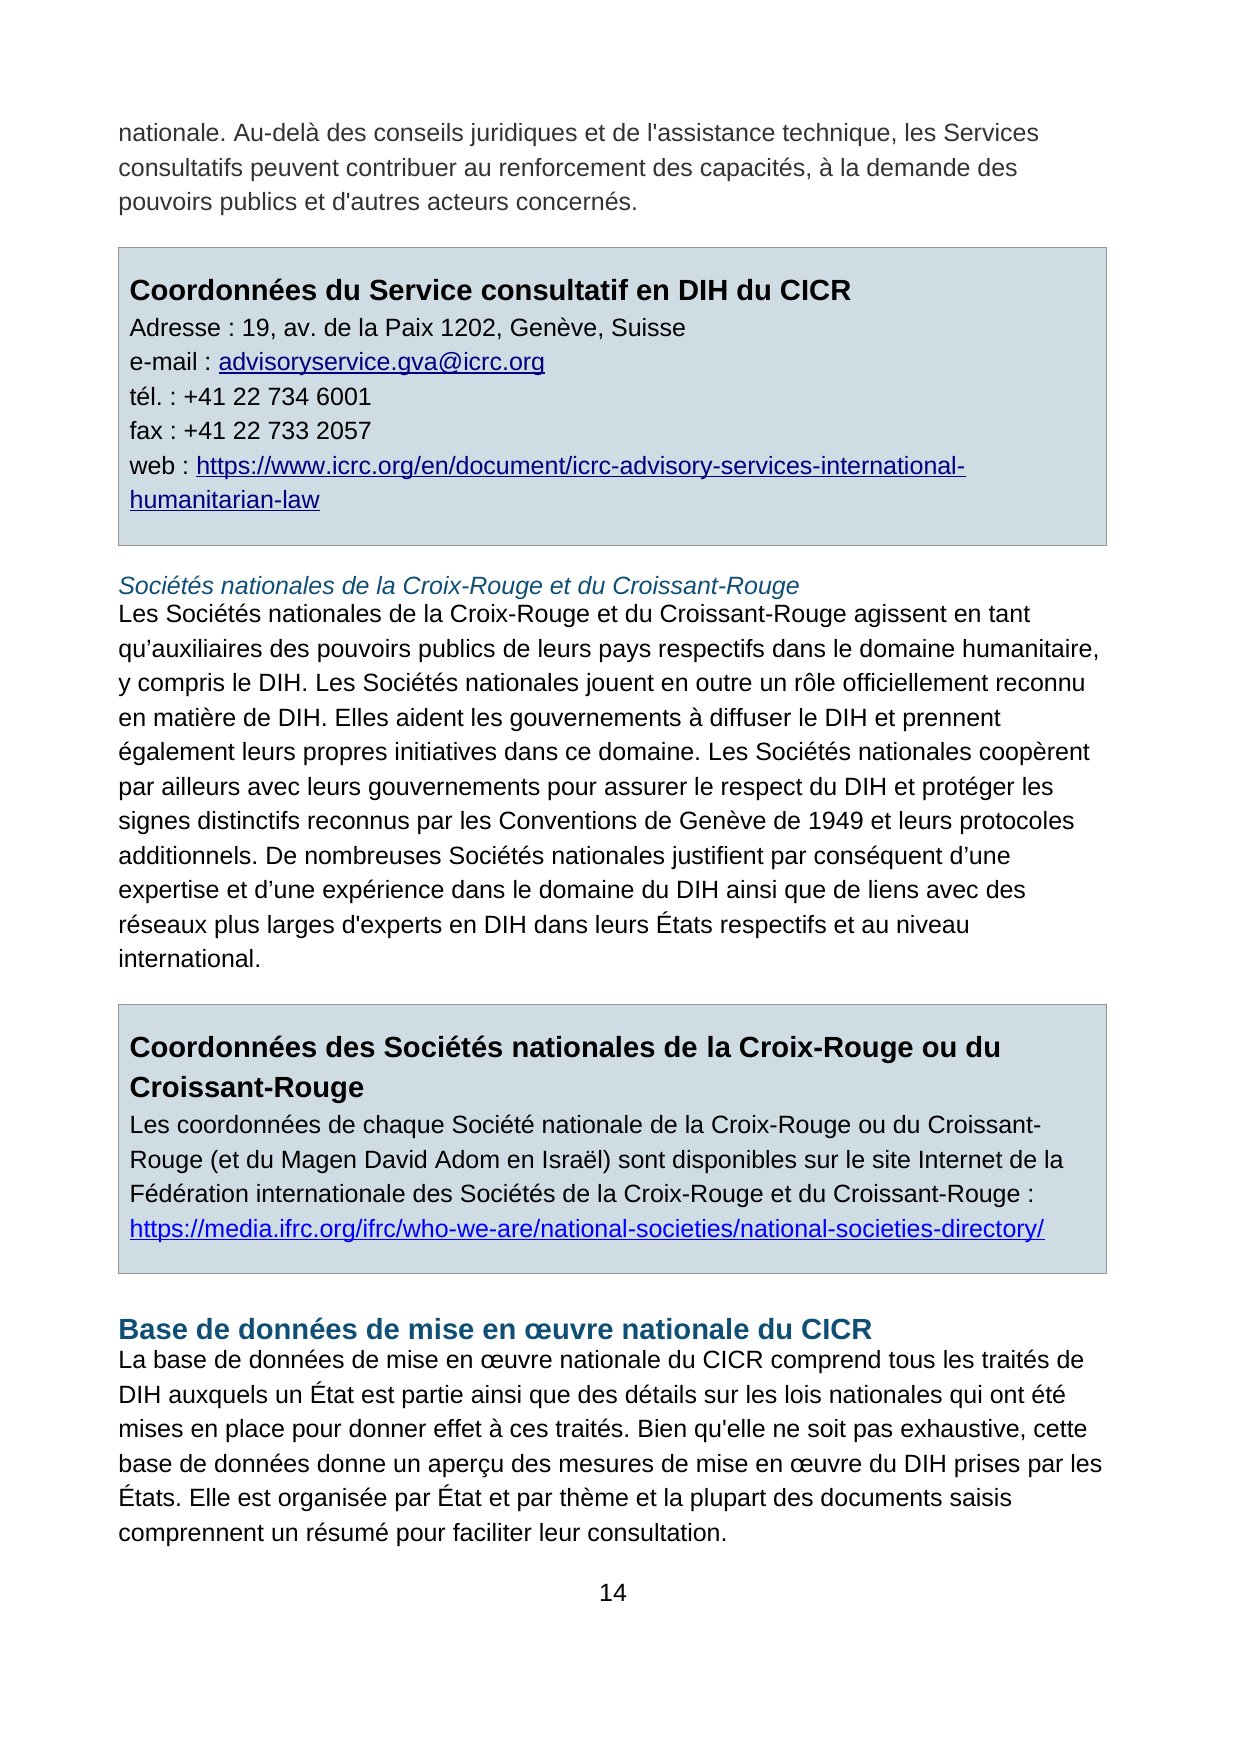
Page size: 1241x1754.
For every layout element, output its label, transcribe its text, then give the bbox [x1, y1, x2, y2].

table_header Coordonnées du Service consultatif en DIH du CICR Adresse : 19, av. de la Paix 1202, Genève, Suisse e-mail : advisoryservice.gva@icrc.org tél. : +41 22 734 6001 fax : +41 22 733 2057 web : https://www.icrc.org/en/document/icrc-advisory-services-international-humanitarian-law [119, 248, 1106, 545]
text La base de données de mise en œuvre nationale du CICR comprend tous les traités de DIH auxquels un État est partie ainsi que des détails sur les lois nationales qui ont été mises en place pour donner effet à ces traités. Bien qu'elle ne soit pas exhaustive, cette base de données donne un aperçu des mesures de mise en œuvre du DIH prises par les États. Elle est organisée par État et par thème et la plupart des documents saisis comprennent un résumé pour faciliter leur consultation. [118, 1345, 1107, 1546]
text Les Sociétés nationales de la Croix-Rouge et du Croissant-Rouge agissent en tant qu’auxiliaires des pouvoirs publics de leurs pays respectifs dans le domaine humanitaire, y compris le DIH. Les Sociétés nationales jouent en outre un rôle officiellement reconnu en matière de DIH. Elles aident les gouvernements à diffuser le DIH et prennent également leurs propres initiatives dans ce domaine. Les Sociétés nationales coopèrent par ailleurs avec leurs gouvernements pour assurer le respect du DIH et protéger les signes distinctifs reconnus par les Conventions de Genève de 1949 et leurs protocoles additionnels. De nombreuses Sociétés nationales justifient par conséquent d’une expertise et d’une expérience dans le domaine du DIH ainsi que de liens avec des réseaux plus larges d'experts en DIH dans leurs États respectifs et au niveau international. [118, 599, 1107, 973]
table_header Coordonnées des Sociétés nationales de la Croix-Rouge ou du Croissant-Rouge Les coordonnées de chaque Société nationale de la Croix-Rouge ou du Croissant-Rouge (et du Magen David Adom en Israël) sont disponibles sur le site Internet de la Fédération internationale des Sociétés de la Croix-Rouge et du Croissant-Rouge : https://media.ifrc.org/ifrc/who-we-are/national-societies/national-societies-directory/ [119, 1005, 1106, 1273]
text nationale. Au-delà des conseils juridiques et de l'assistance technique, les Services consultatifs peuvent contribuer au renforcement des capacités, à la demande des pouvoirs publics et d'autres acteurs concernés. [118, 118, 1107, 216]
subtitle Base de données de mise en œuvre nationale du CICR [118, 1312, 1107, 1345]
subtitle Sociétés nationales de la Croix-Rouge et du Croissant-Rouge [118, 571, 1107, 599]
